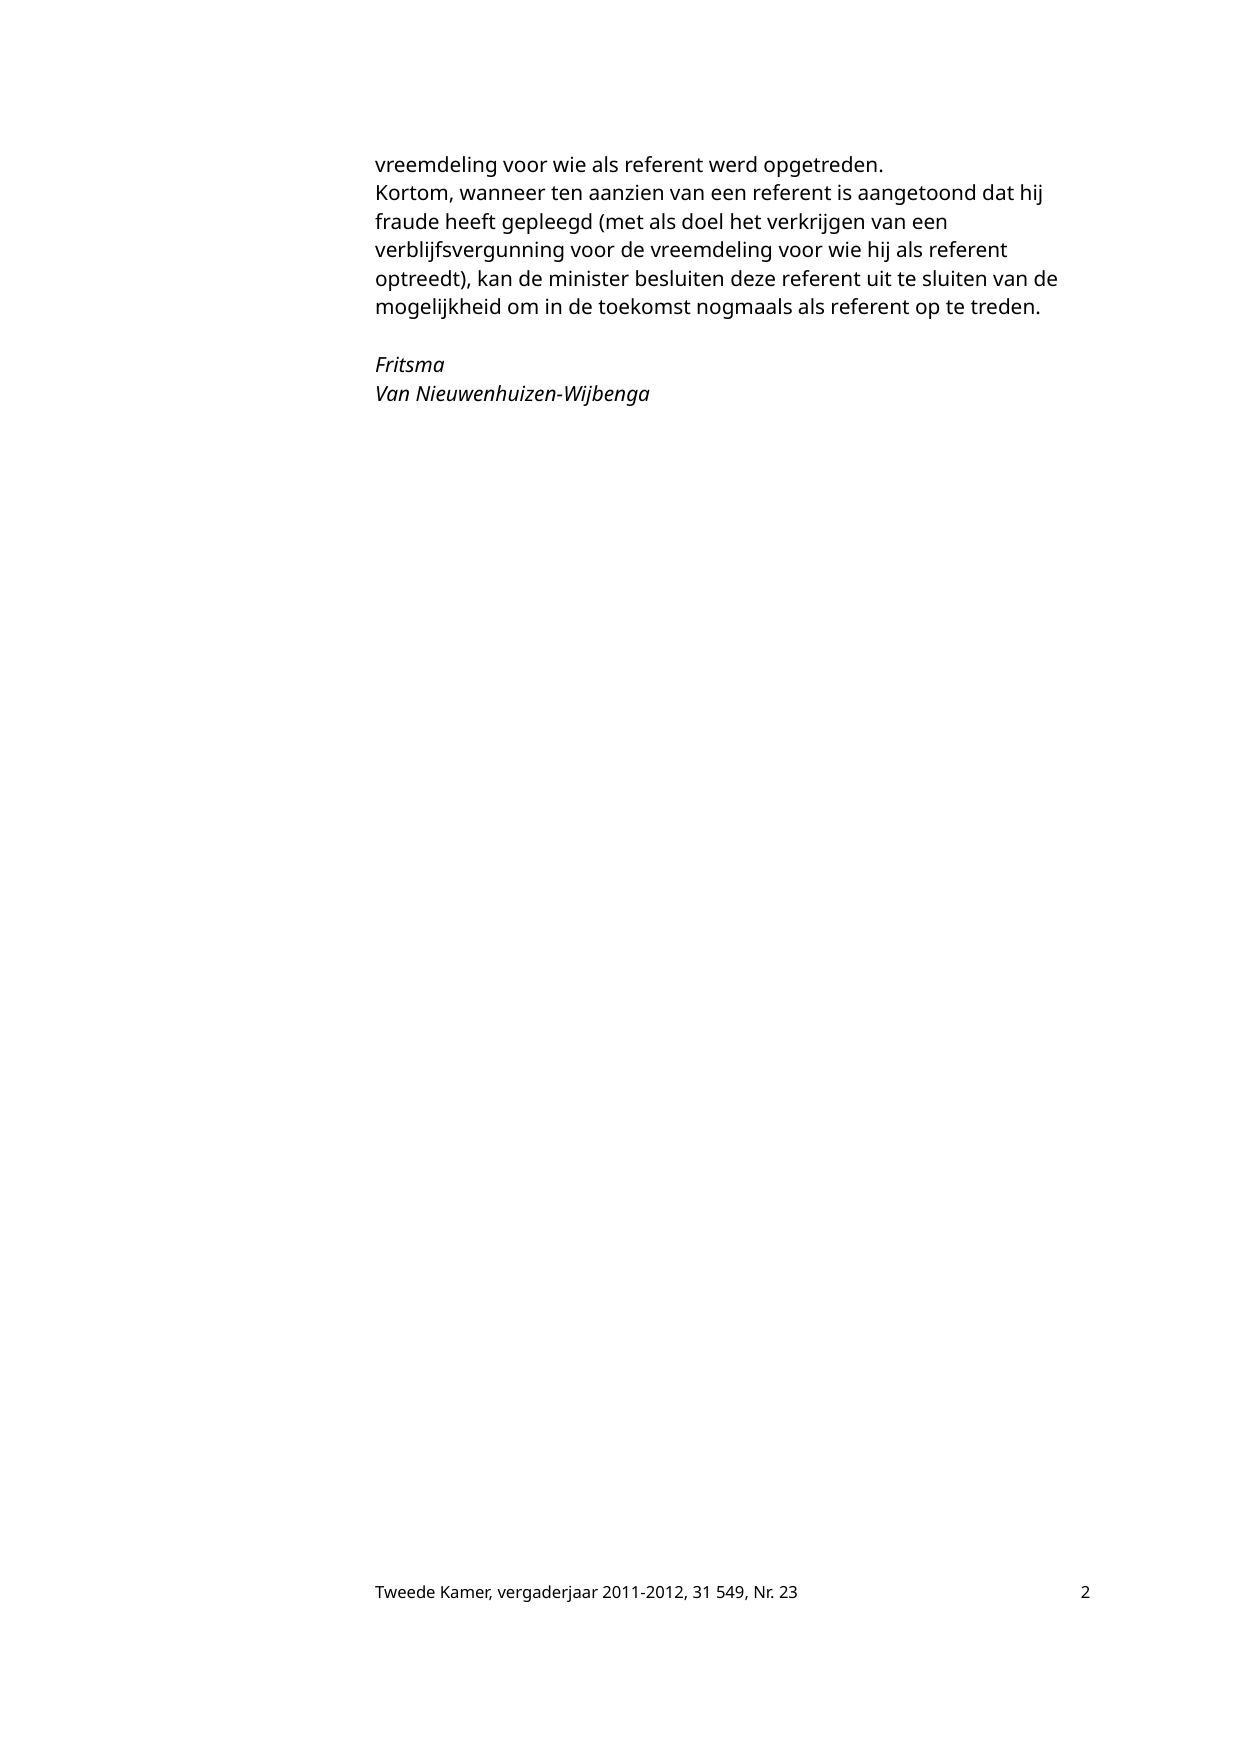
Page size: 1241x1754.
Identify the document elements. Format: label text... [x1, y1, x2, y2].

text Van Nieuwenhuizen-Wijbenga [375, 379, 1090, 407]
text Kortom, wanneer ten aanzien van een referent is aangetoond dat hij fraude heeft gepleegd (met als doel het verkrijgen van een verblijfsvergunning voor de vreemdeling voor wie hij als referent optreedt), kan de minister besluiten deze referent uit te sluiten van de mogelijkheid om in de toekomst nogmaals als referent op te treden. [375, 178, 1090, 321]
text vreemdeling voor wie als referent werd opgetreden. [375, 150, 1090, 178]
text Fritsma [375, 351, 1090, 379]
